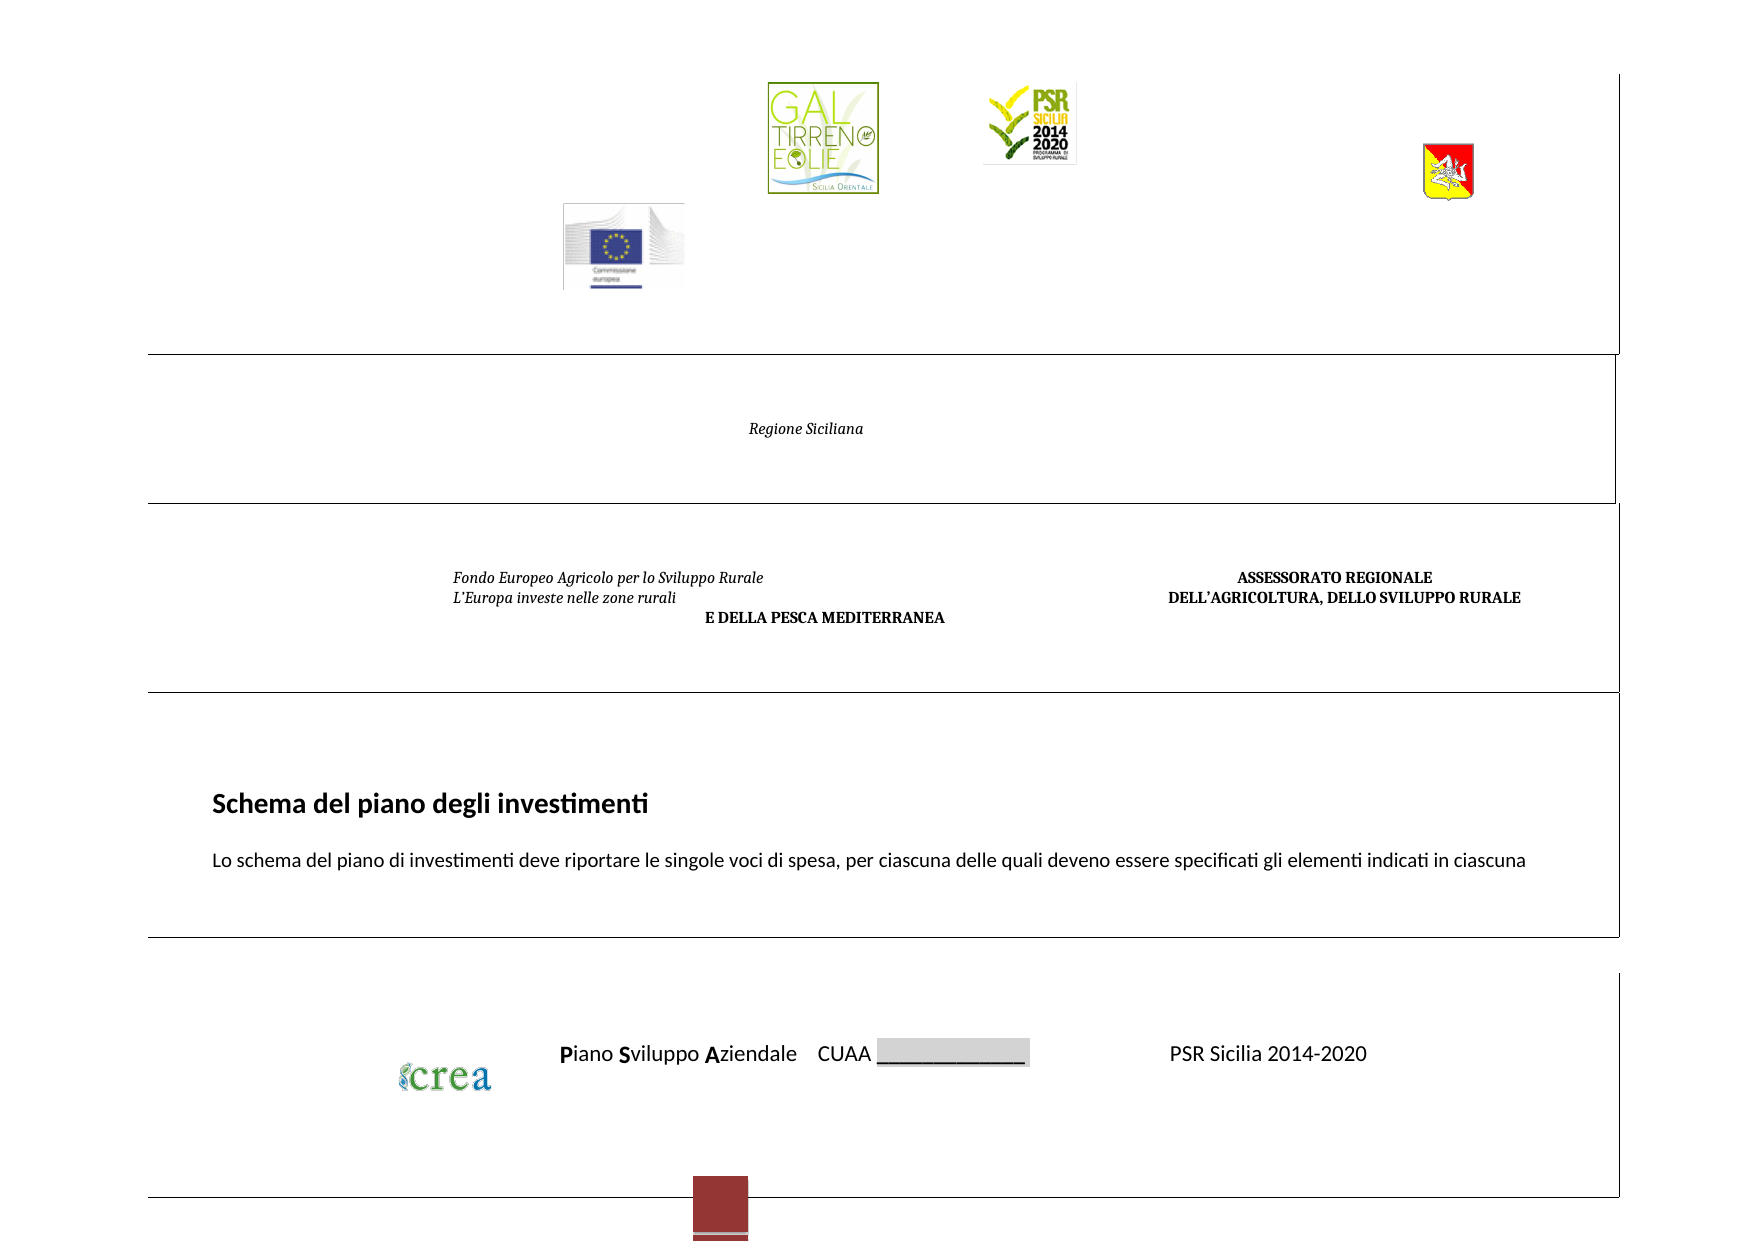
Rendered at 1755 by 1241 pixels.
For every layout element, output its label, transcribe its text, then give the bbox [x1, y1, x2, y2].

subtitle Lo schema del piano di investimenti deve riportare le singole voci di spesa, per ciascuna delle quali deveno essere specificati gli elementi indicati in ciascuna colonna. [147, 782, 1619, 937]
